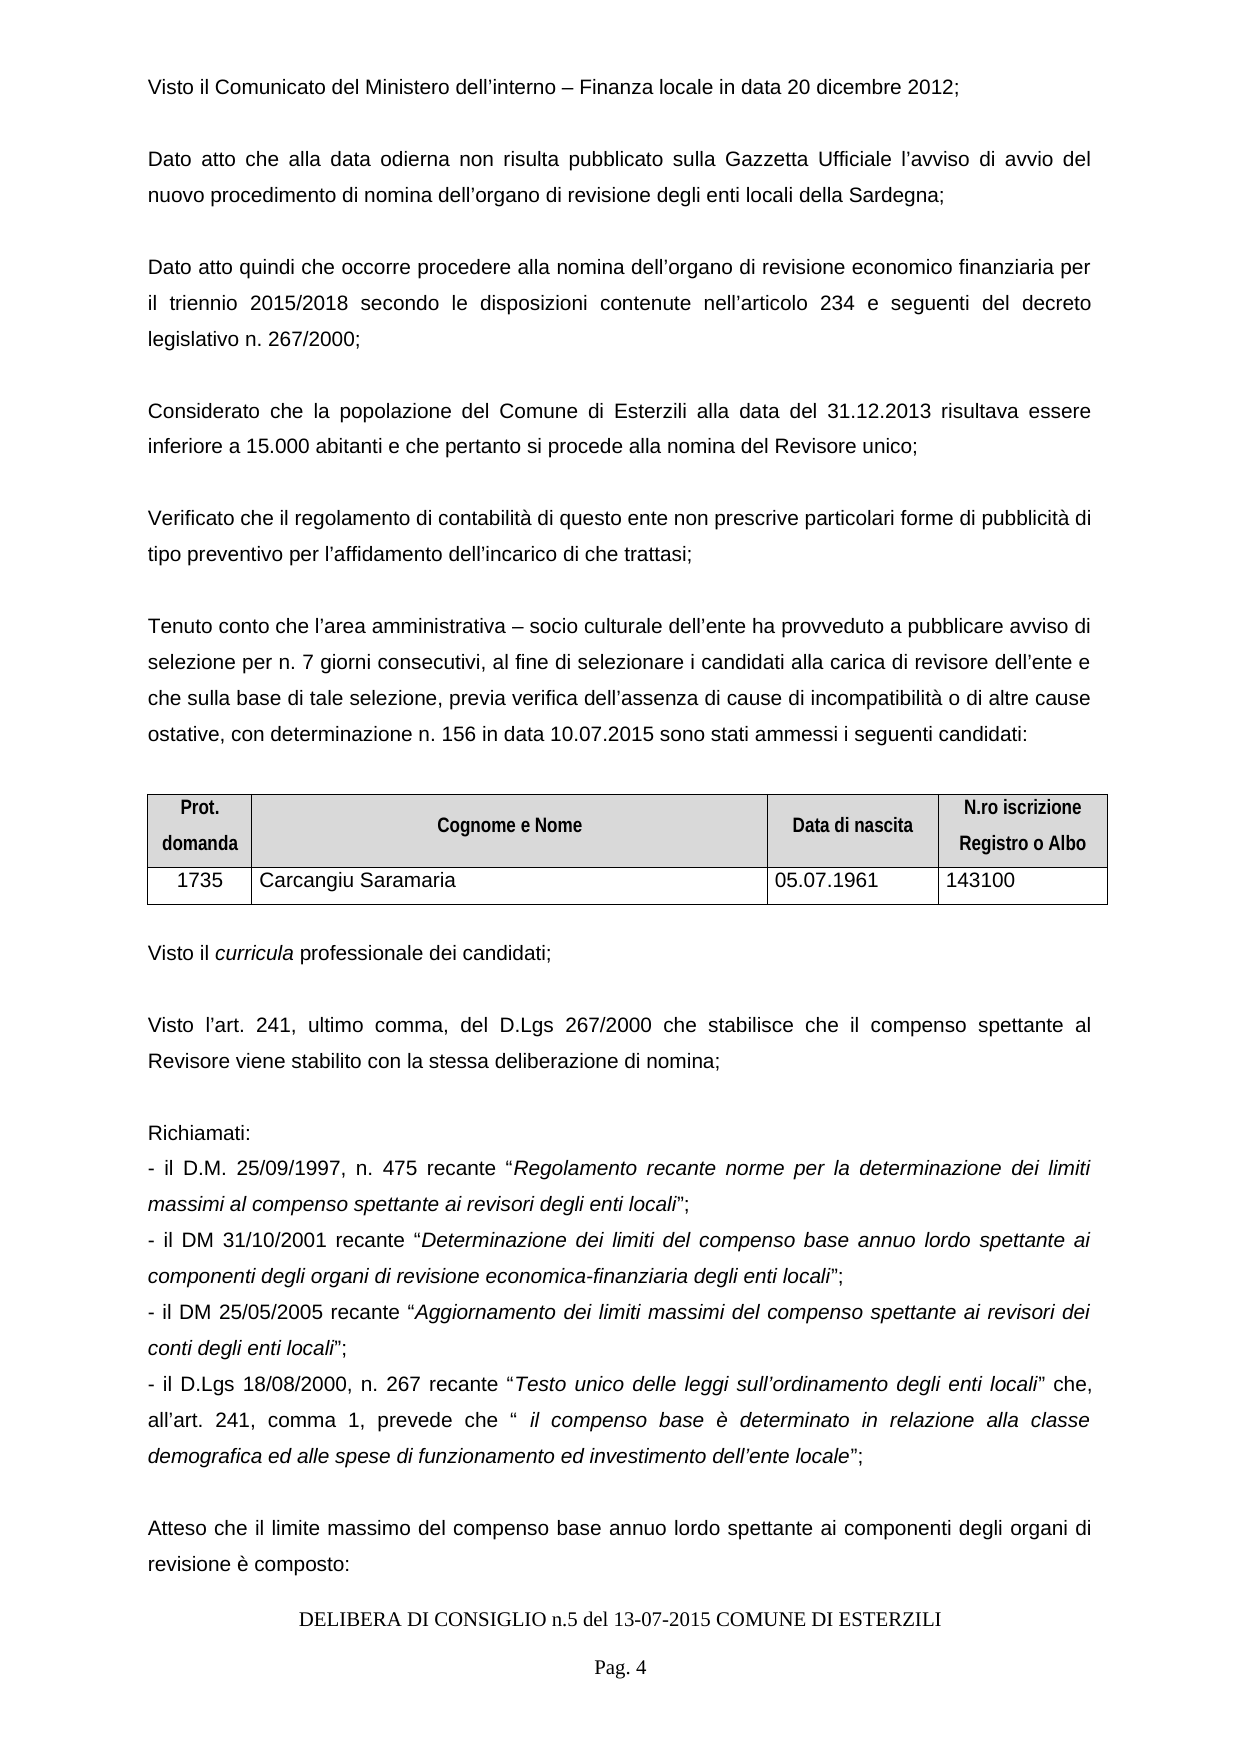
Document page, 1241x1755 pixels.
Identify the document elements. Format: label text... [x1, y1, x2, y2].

table_header Cognome e Nome [252, 795, 767, 867]
text - il DM 31/10/2001 recante “Determinazione dei limiti del compenso base annuo lordo spettante ai componenti degli organi di revisione economica-finanziaria degli enti locali”; [148, 1228, 1093, 1288]
text - il D.M. 25/09/1997, n. 475 recante “Regolamento recante norme per la determinazione dei limiti massimi al compenso spettante ai revisori degli enti locali”; [148, 1156, 1093, 1216]
text Visto il curricula professionale dei candidati; [148, 941, 1093, 964]
text Verificato che il regolamento di contabilità di questo ente non prescrive particolari forme di pubblicità di tipo preventivo per l’affidamento dell’incarico di che trattasi; [148, 506, 1093, 566]
text Richiamati: [148, 1120, 1093, 1144]
table_cell 05.07.1961 [768, 868, 938, 904]
table_header N.ro iscrizione Registro o Albo [939, 795, 1107, 867]
text - il D.Lgs 18/08/2000, n. 267 recante “Testo unico delle leggi sull’ordinamento degli enti locali” che, all’art. 241, comma 1, prevede che “ il compenso base è determinato in relazione alla classe demografica ed alle spese di funzionamento ed investimento dell’ente locale”; [148, 1372, 1093, 1468]
table_header Data di nascita [768, 795, 938, 867]
table_header Prot. domanda [148, 795, 251, 867]
text Considerato che la popolazione del Comune di Esterzili alla data del 31.12.2013 risultava essere inferiore a 15.000 abitanti e che pertanto si procede alla nomina del Revisore unico; [148, 398, 1093, 458]
text Atteso che il limite massimo del compenso base annuo lordo spettante ai componenti degli organi di revisione è composto: [148, 1516, 1093, 1576]
text Tenuto conto che l’area amministrativa – socio culturale dell’ente ha provveduto a pubblicare avviso di selezione per n. 7 giorni consecutivi, al fine di selezionare i candidati alla carica di revisore dell’ente e che sulla base di tale selezione, previa verifica dell’assenza di cause di incompatibilità o di altre cause ostative, con determinazione n. 156 in data 10.07.2015 sono stati ammessi i seguenti candidati: [148, 614, 1093, 746]
table_cell 1735 [148, 868, 251, 904]
table_cell 143100 [939, 868, 1107, 904]
text Dato atto quindi che occorre procedere alla nomina dell’organo di revisione economico finanziaria per il triennio 2015/2018 secondo le disposizioni contenute nell’articolo 234 e seguenti del decreto legislativo n. 267/2000; [148, 255, 1093, 351]
text Visto l’art. 241, ultimo comma, del D.Lgs 267/2000 che stabilisce che il compenso spettante al Revisore viene stabilito con la stessa deliberazione di nomina; [148, 1012, 1093, 1072]
text Dato atto che alla data odierna non risulta pubblicato sulla Gazzetta Ufficiale l’avviso di avvio del nuovo procedimento di nomina dell’organo di revisione degli enti locali della Sardegna; [148, 147, 1093, 207]
text Visto il Comunicato del Ministero dell’interno – Finanza locale in data 20 dicembre 2012; [148, 75, 1093, 99]
table_cell Carcangiu Saramaria [252, 868, 767, 904]
text - il DM 25/05/2005 recante “Aggiornamento dei limiti massimi del compenso spettante ai revisori dei conti degli enti locali”; [148, 1300, 1093, 1360]
